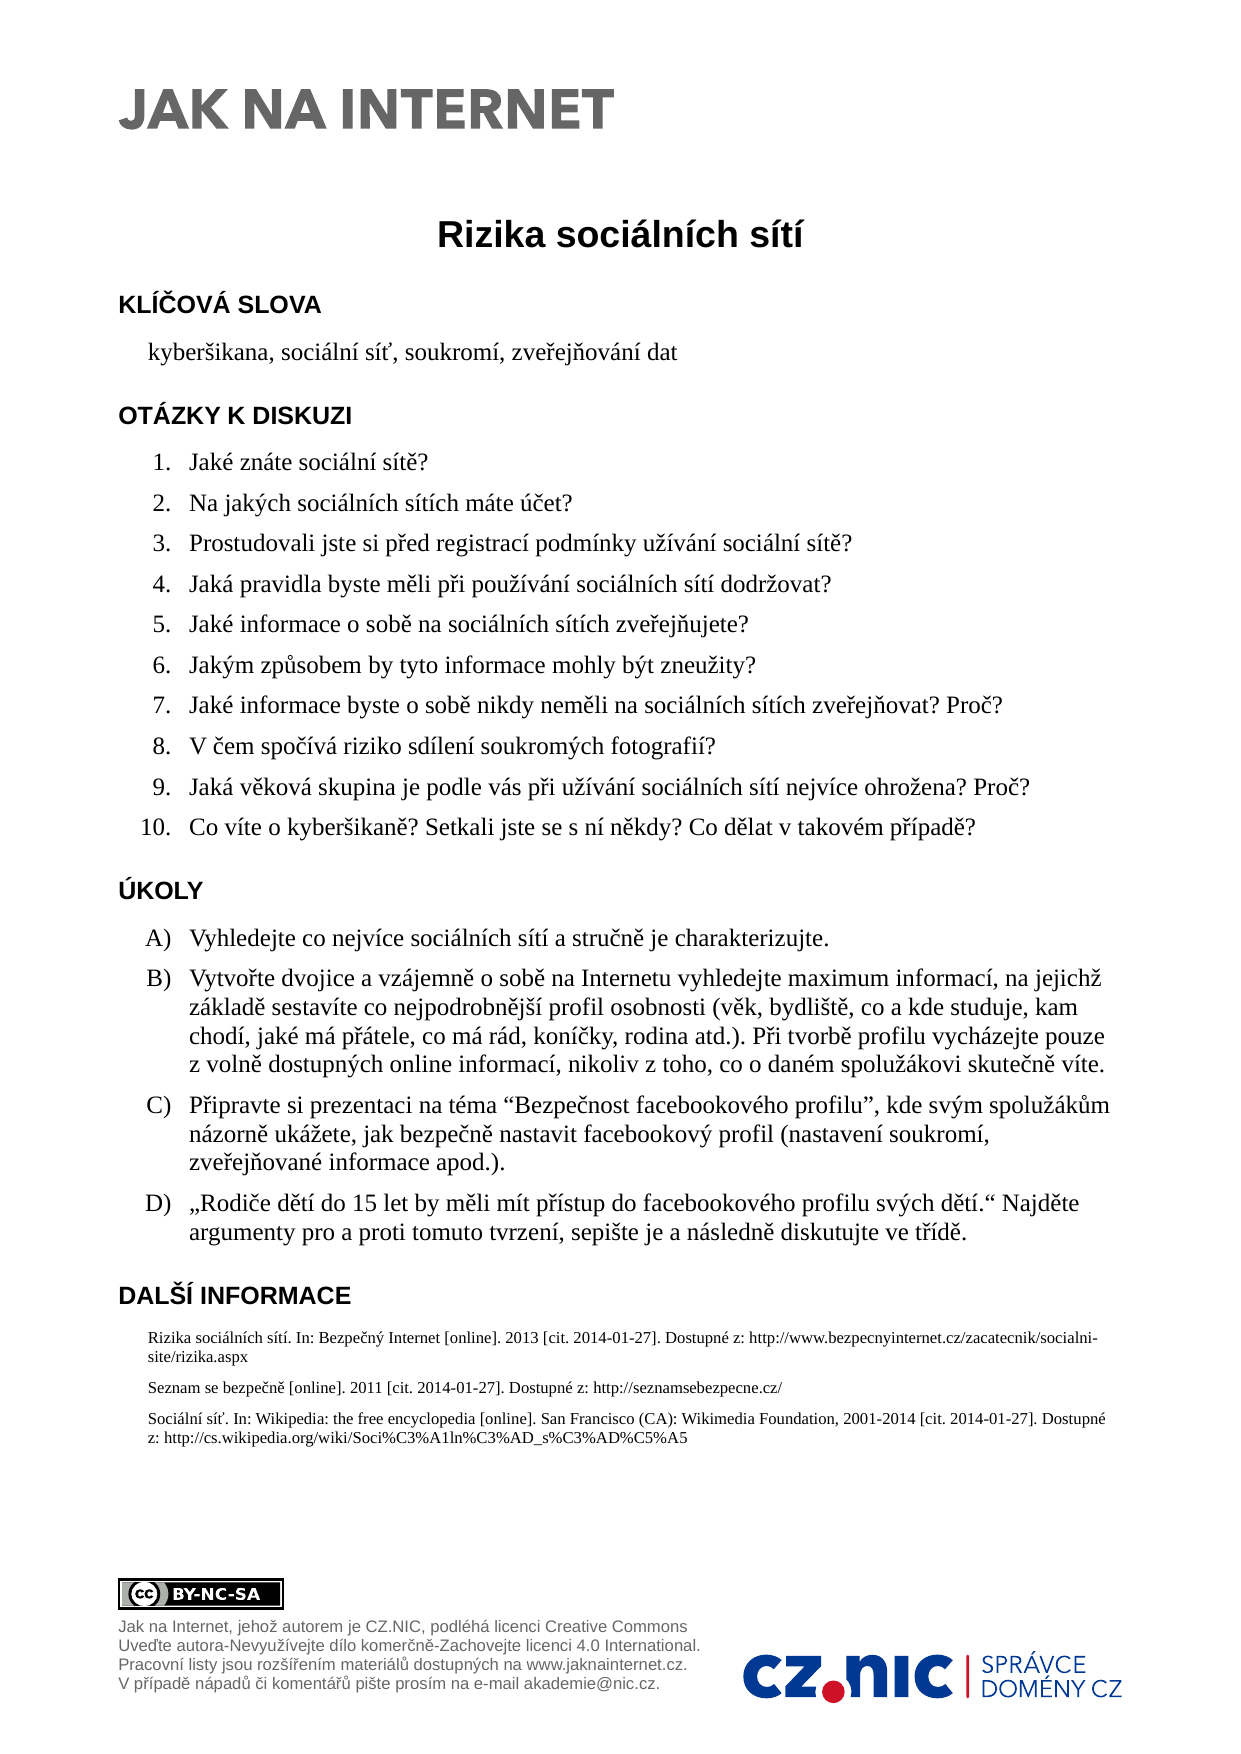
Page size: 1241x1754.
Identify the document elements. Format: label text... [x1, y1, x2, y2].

list „Rodiče dětí do 15 let by měli mít přístup do facebookového profilu svých dětí.“ Najděte argumenty pro a proti tomuto tvrzení, sepište je a následně diskutujte ve třídě. [171, 1188, 1122, 1246]
list Jakým způsobem by tyto informace mohly být zneužity? [171, 650, 1122, 679]
subtitle DALŠÍ INFORMACE [118, 1281, 1122, 1310]
subtitle OTÁZKY K DISKUZI [118, 401, 1122, 430]
subtitle KLÍČOVÁ SLOVA [118, 290, 1122, 319]
list Připravte si prezentaci na téma “Bezpečnost facebookového profilu”, kde svým spolužákům názorně ukážete, jak bezpečně nastavit facebookový profil (nastavení soukromí, zveřejňované informace apod.). [171, 1090, 1122, 1176]
text Rizika sociálních sítí. In: Bezpečný Internet [online]. 2013 [cit. 2014-01-27]. Dostupné z: http://www.bezpecnyinternet.cz/zacatecnik/socialni-site/rizika.aspx [148, 1327, 1122, 1366]
list Na jakých sociálních sítích máte účet? [171, 488, 1122, 517]
text Seznam se bezpečně [online]. 2011 [cit. 2014-01-27]. Dostupné z: http://seznamsebezpecne.cz/ [148, 1377, 1122, 1397]
list V čem spočívá riziko sdílení soukromých fotografií? [171, 731, 1122, 760]
list Vytvořte dvojice a vzájemně o sobě na Internetu vyhledejte maximum informací, na jejichž základě sestavíte co nejpodrobnější profil osobnosti (věk, bydliště, co a kde studuje, kam chodí, jaké má přátele, co má rád, koníčky, rodina atd.). Při tvorbě profilu vycházejte pouze z volně dostupných online informací, nikoliv z toho, co o daném spolužákovi skutečně víte. [171, 963, 1122, 1078]
list Jaké informace o sobě na sociálních sítích zveřejňujete? [171, 609, 1122, 638]
list Prostudovali jste si před registrací podmínky užívání sociální sítě? [171, 528, 1122, 557]
list Jaká pravidla byste měli při používání sociálních sítí dodržovat? [171, 569, 1122, 598]
subtitle Rizika sociálních sítí [118, 212, 1122, 255]
list Jaká věková skupina je podle vás při užívání sociálních sítí nejvíce ohrožena? Proč? [171, 772, 1122, 800]
subtitle ÚKOLY [118, 876, 1122, 905]
text Sociální síť. In: Wikipedia: the free encyclopedia [online]. San Francisco (CA): Wikimedia Foundation, 2001-2014 [cit. 2014-01-27]. Dostupné z: http://cs.wikipedia.org/wiki/Soci%C3%A1ln%C3%AD_s%C3%AD%C5%A5 [148, 1408, 1122, 1447]
list Vyhledejte co nejvíce sociálních sítí a stručně je charakterizujte. [171, 923, 1122, 951]
list Jaké znáte sociální sítě? [171, 447, 1122, 476]
list Co víte o kyberšikaně? Setkali jste se s ní někdy? Co dělat v takovém případě? [171, 812, 1122, 841]
text kyberšikana, sociální síť, soukromí, zveřejňování dat [148, 337, 1122, 366]
list Jaké informace byste o sobě nikdy neměli na sociálních sítích zveřejňovat? Proč? [171, 691, 1122, 719]
